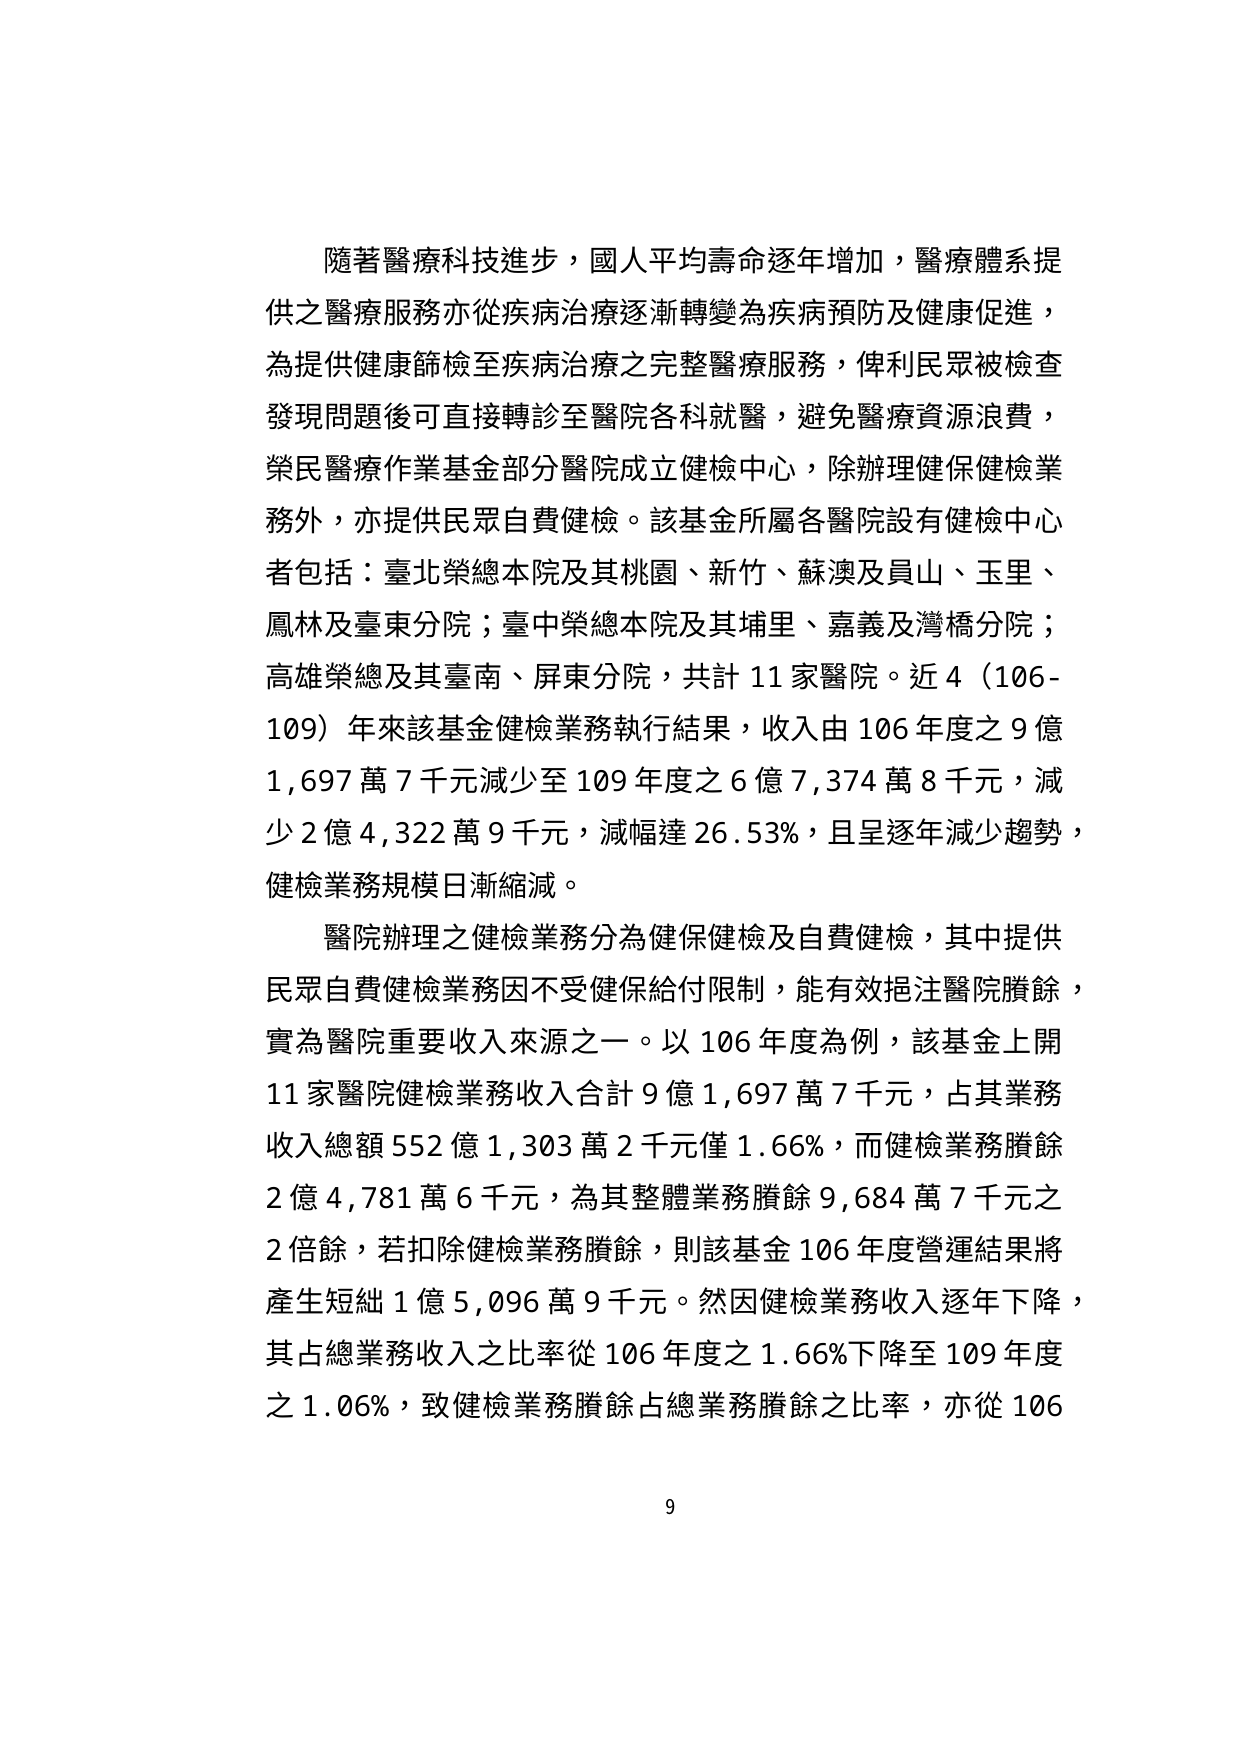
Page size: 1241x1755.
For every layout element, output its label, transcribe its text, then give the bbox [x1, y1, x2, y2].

text 隨著醫療科技進步，國人平均壽命逐年增加，醫療體系提供之醫療服務亦從疾病治療逐漸轉變為疾病預防及健康促進，為提供健康篩檢至疾病治療之完整醫療服務，俾利民眾被檢查發現問題後可直接轉診至醫院各科就醫，避免醫療資源浪費，榮民醫療作業基金部分醫院成立健檢中心，除辦理健保健檢業務外，亦提供民眾自費健檢。該基金所屬各醫院設有健檢中心者包括：臺北榮總本院及其桃園、新竹、蘇澳及員山、玉里、鳳林及臺東分院；臺中榮總本院及其埔里、嘉義及灣橋分院；高雄榮總及其臺南、屏東分院，共計11家醫院。近4（106-109）年來該基金健檢業務執行結果，收入由106年度之9億1,697萬7千元減少至109年度之6億7,374萬8千元，減少2億4,322萬9千元，減幅達26.53%，且呈逐年減少趨勢，健檢業務規模日漸縮減。 [265, 229, 1063, 906]
text 醫院辦理之健檢業務分為健保健檢及自費健檢，其中提供民眾自費健檢業務因不受健保給付限制，能有效挹注醫院賸餘，實為醫院重要收入來源之一。以106年度為例，該基金上開11家醫院健檢業務收入合計9億1,697萬7千元，占其業務收入總額552億1,303萬2千元僅1.66%，而健檢業務賸餘2億4,781萬6千元，為其整體業務賸餘9,684萬7千元之2倍餘，若扣除健檢業務賸餘，則該基金106年度營運結果將產生短絀1億5,096萬9千元。然因健檢業務收入逐年下降，其占總業務收入之比率從106年度之1.66%下降至109年度之1.06%，致健檢業務賸餘占總業務賸餘之比率，亦從106年度之255.88%逐年下滑至109度之14.97%，影響營運成果。雖110年度預計健檢業務賸餘占整體業務賸餘之比率上升至27.95%，惟仍未及3成（詳表1）。 [265, 906, 1063, 1427]
